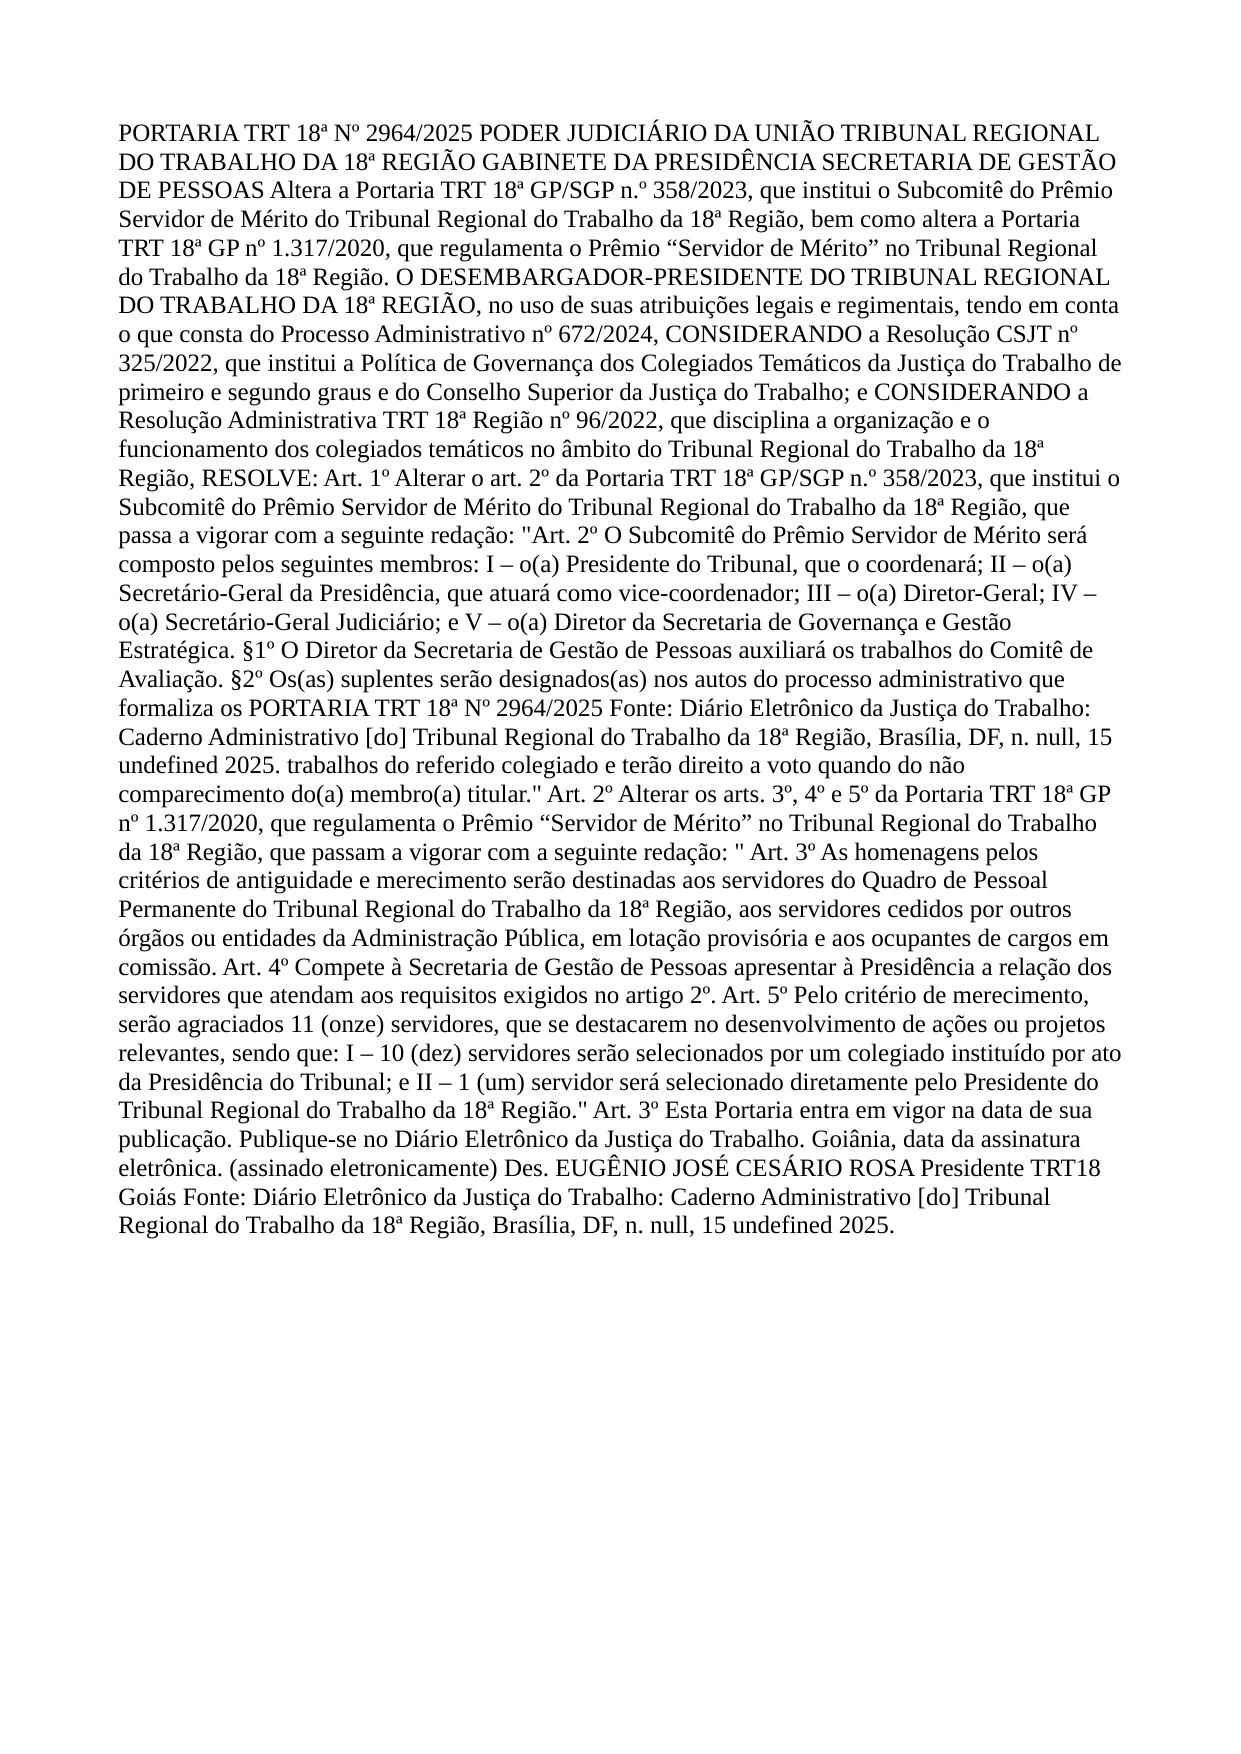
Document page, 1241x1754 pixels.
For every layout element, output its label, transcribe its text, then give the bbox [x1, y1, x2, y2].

text PORTARIA TRT 18ª Nº 2964/2025 PODER JUDICIÁRIO DA UNIÃO TRIBUNAL REGIONAL DO TRABALHO DA 18ª REGIÃO GABINETE DA PRESIDÊNCIA SECRETARIA DE GESTÃO DE PESSOAS Altera a Portaria TRT 18ª GP/SGP n.º 358/2023, que institui o Subcomitê do Prêmio Servidor de Mérito do Tribunal Regional do Trabalho da 18ª Região, bem como altera a Portaria TRT 18ª GP nº 1.317/2020, que regulamenta o Prêmio “Servidor de Mérito” no Tribunal Regional do Trabalho da 18ª Região. O DESEMBARGADOR-PRESIDENTE DO TRIBUNAL REGIONAL DO TRABALHO DA 18ª REGIÃO, no uso de suas atribuições legais e regimentais, tendo em conta o que consta do Processo Administrativo nº 672/2024, CONSIDERANDO a Resolução CSJT nº 325/2022, que institui a Política de Governança dos Colegiados Temáticos da Justiça do Trabalho de primeiro e segundo graus e do Conselho Superior da Justiça do Trabalho; e CONSIDERANDO a Resolução Administrativa TRT 18ª Região nº 96/2022, que disciplina a organização e o funcionamento dos colegiados temáticos no âmbito do Tribunal Regional do Trabalho da 18ª Região, RESOLVE: Art. 1º Alterar o art. 2º da Portaria TRT 18ª GP/SGP n.º 358/2023, que institui o Subcomitê do Prêmio Servidor de Mérito do Tribunal Regional do Trabalho da 18ª Região, que passa a vigorar com a seguinte redação: "Art. 2º O Subcomitê do Prêmio Servidor de Mérito será composto pelos seguintes membros: I – o(a) Presidente do Tribunal, que o coordenará; II – o(a) Secretário-Geral da Presidência, que atuará como vice-coordenador; III – o(a) Diretor-Geral; IV – o(a) Secretário-Geral Judiciário; e V – o(a) Diretor da Secretaria de Governança e Gestão Estratégica. §1º O Diretor da Secretaria de Gestão de Pessoas auxiliará os trabalhos do Comitê de Avaliação. §2º Os(as) suplentes serão designados(as) nos autos do processo administrativo que formaliza os PORTARIA TRT 18ª Nº 2964/2025 Fonte: Diário Eletrônico da Justiça do Trabalho: Caderno Administrativo [do] Tribunal Regional do Trabalho da 18ª Região, Brasília, DF, n. null, 15 undefined 2025. trabalhos do referido colegiado e terão direito a voto quando do não comparecimento do(a) membro(a) titular." Art. 2º Alterar os arts. 3º, 4º e 5º da Portaria TRT 18ª GP nº 1.317/2020, que regulamenta o Prêmio “Servidor de Mérito” no Tribunal Regional do Trabalho da 18ª Região, que passam a vigorar com a seguinte redação: " Art. 3º As homenagens pelos critérios de antiguidade e merecimento serão destinadas aos servidores do Quadro de Pessoal Permanente do Tribunal Regional do Trabalho da 18ª Região, aos servidores cedidos por outros órgãos ou entidades da Administração Pública, em lotação provisória e aos ocupantes de cargos em comissão. Art. 4º Compete à Secretaria de Gestão de Pessoas apresentar à Presidência a relação dos servidores que atendam aos requisitos exigidos no artigo 2º. Art. 5º Pelo critério de merecimento, serão agraciados 11 (onze) servidores, que se destacarem no desenvolvimento de ações ou projetos relevantes, sendo que: I – 10 (dez) servidores serão selecionados por um colegiado instituído por ato da Presidência do Tribunal; e II – 1 (um) servidor será selecionado diretamente pelo Presidente do Tribunal Regional do Trabalho da 18ª Região." Art. 3º Esta Portaria entra em vigor na data de sua publicação. Publique-se no Diário Eletrônico da Justiça do Trabalho. Goiânia, data da assinatura eletrônica. (assinado eletronicamente) Des. EUGÊNIO JOSÉ CESÁRIO ROSA Presidente TRT18 Goiás Fonte: Diário Eletrônico da Justiça do Trabalho: Caderno Administrativo [do] Tribunal Regional do Trabalho da 18ª Região, Brasília, DF, n. null, 15 undefined 2025. [118, 118, 1122, 1239]
